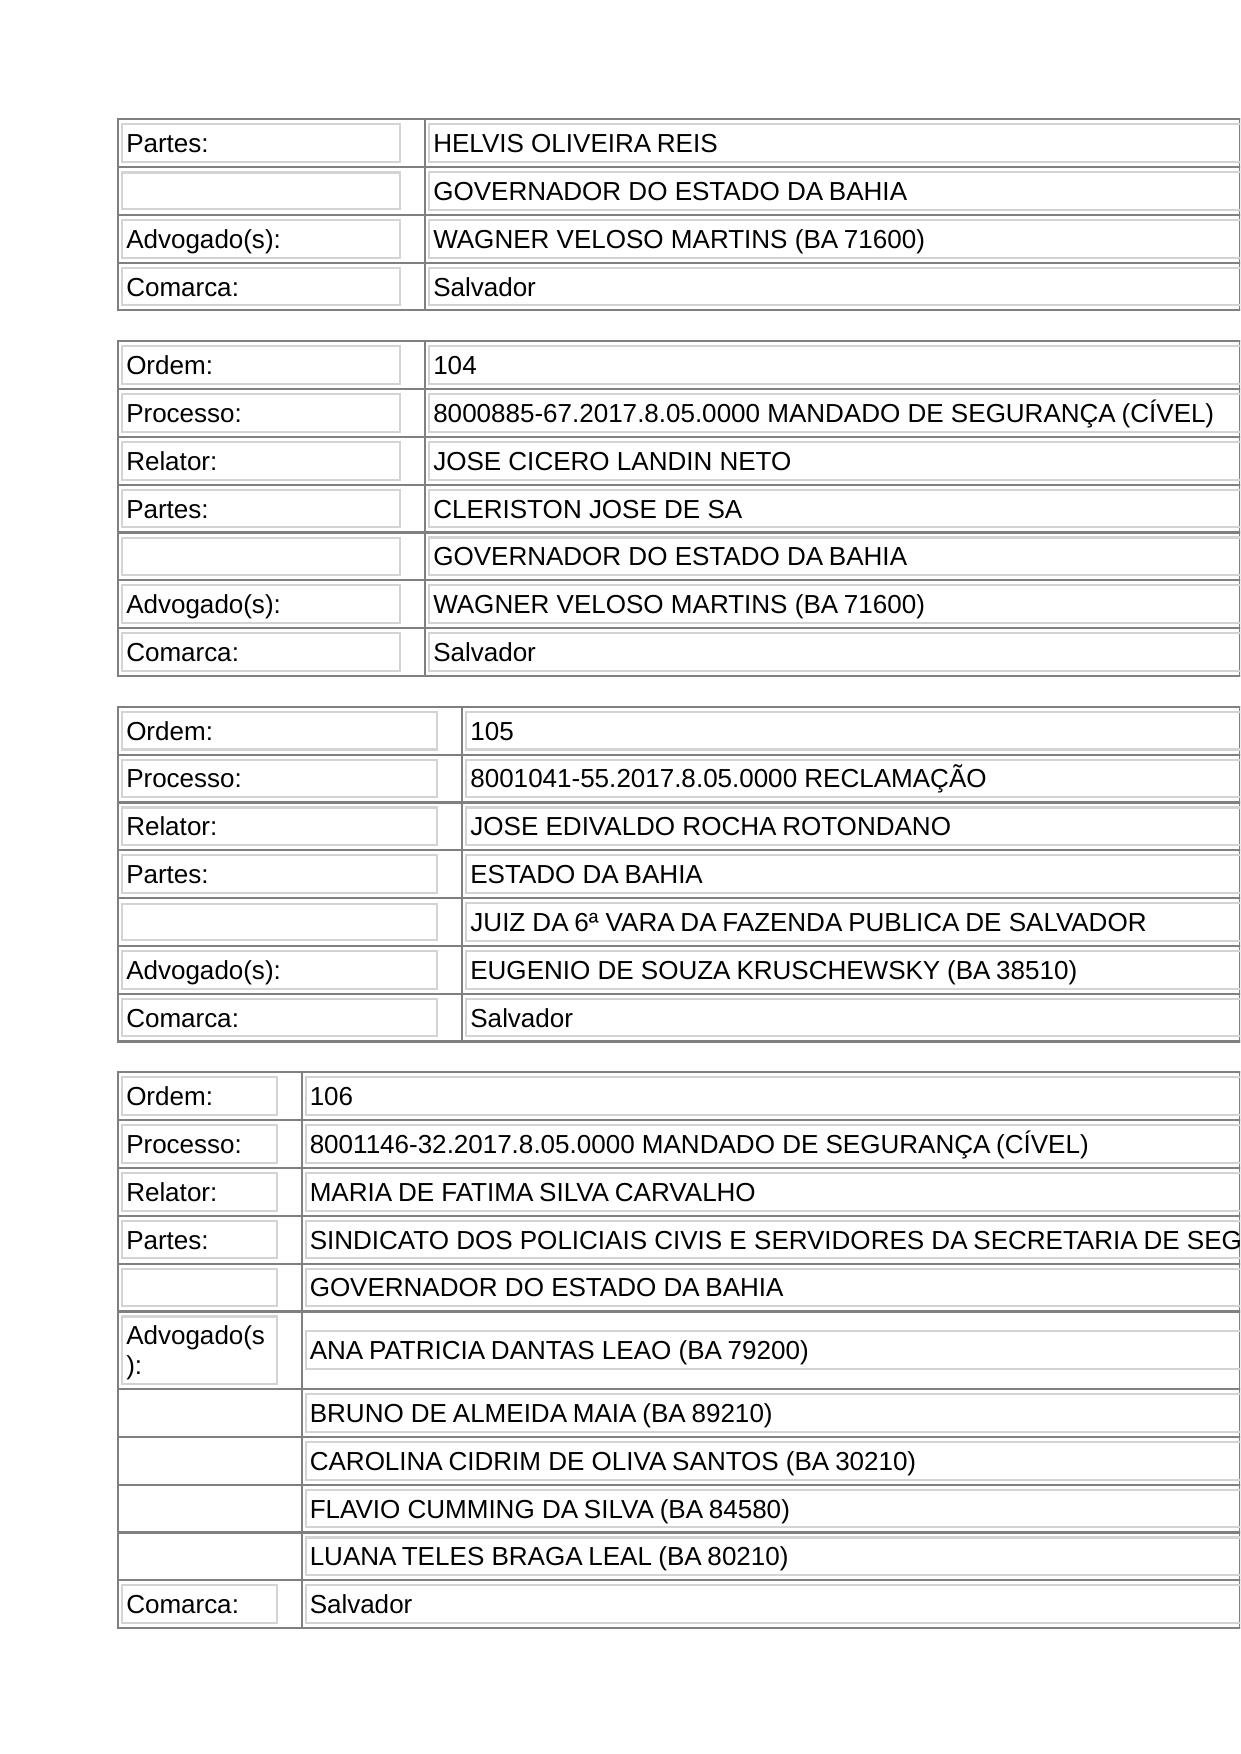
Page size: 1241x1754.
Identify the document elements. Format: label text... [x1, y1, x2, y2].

table_cell Comarca: [119, 995, 461, 1040]
table_header 106 [303, 1073, 1239, 1119]
table_cell [119, 168, 424, 214]
table_cell BRUNO DE ALMEIDA MAIA (BA 89210) [303, 1390, 1239, 1436]
table_cell Processo: [119, 1121, 301, 1167]
table_cell Relator: [119, 1169, 301, 1215]
table_cell ESTADO DA BAHIA [463, 851, 1239, 897]
table_cell WAGNER VELOSO MARTINS (BA 71600) [426, 581, 1239, 627]
table_cell Partes: [119, 120, 424, 166]
table_cell [119, 899, 461, 945]
table_cell JOSE EDIVALDO ROCHA ROTONDANO [463, 804, 1239, 849]
table_cell CAROLINA CIDRIM DE OLIVA SANTOS (BA 30210) [303, 1438, 1239, 1484]
table_cell [119, 1438, 301, 1484]
table_cell Comarca: [119, 1581, 301, 1627]
table_cell Salvador [426, 629, 1239, 675]
table_cell Advogado(s): [119, 947, 461, 993]
table_cell Partes: [119, 486, 424, 531]
table_cell Partes: [119, 1217, 301, 1262]
table_cell JOSE CICERO LANDIN NETO [426, 438, 1239, 484]
table_cell Salvador [426, 264, 1239, 309]
table_header Ordem: [119, 342, 424, 388]
table_cell Processo: [119, 390, 424, 436]
table_cell Advogado(s): [119, 216, 424, 262]
table_cell Relator: [119, 804, 461, 849]
table_cell JUIZ DA 6ª VARA DA FAZENDA PUBLICA DE SALVADOR [463, 899, 1239, 945]
table_header Ordem: [119, 1073, 301, 1119]
table_cell [119, 1390, 301, 1436]
table_cell GOVERNADOR DO ESTADO DA BAHIA [303, 1265, 1239, 1310]
table_cell SINDICATO DOS POLICIAIS CIVIS E SERVIDORES DA SECRETARIA DE SEGURANCA PUBLICA DO ESTADO DA BAHIA [303, 1217, 1239, 1262]
table_cell Comarca: [119, 264, 424, 309]
table_cell 8000885-67.2017.8.05.0000 MANDADO DE SEGURANÇA (CÍVEL) [426, 390, 1239, 436]
table_cell GOVERNADOR DO ESTADO DA BAHIA [426, 534, 1239, 579]
table_cell Salvador [463, 995, 1239, 1040]
table_cell WAGNER VELOSO MARTINS (BA 71600) [426, 216, 1239, 262]
table_cell LUANA TELES BRAGA LEAL (BA 80210) [303, 1534, 1239, 1579]
table_cell [119, 1486, 301, 1531]
table_cell FLAVIO CUMMING DA SILVA (BA 84580) [303, 1486, 1239, 1531]
table_cell 8001146-32.2017.8.05.0000 MANDADO DE SEGURANÇA (CÍVEL) [303, 1121, 1239, 1167]
table_cell GOVERNADOR DO ESTADO DA BAHIA [426, 168, 1239, 214]
table_cell SINDICATO DOS POLICIAIS CIVIS E SERVIDORES DA SECRETARIA DE SEGURANCA PUBLICA DO ESTADO DA BAHIA [307, 1222, 1239, 1257]
table_cell [119, 534, 424, 579]
table_cell Comarca: [119, 629, 424, 675]
table_header 105 [463, 708, 1239, 753]
table_cell EUGENIO DE SOUZA KRUSCHEWSKY (BA 38510) [463, 947, 1239, 993]
table_cell [119, 1534, 301, 1579]
table_cell MARIA DE FATIMA SILVA CARVALHO [303, 1169, 1239, 1215]
table_cell CLERISTON JOSE DE SA [426, 486, 1239, 531]
table_cell Relator: [119, 438, 424, 484]
table_cell HELVIS OLIVEIRA REIS [426, 120, 1239, 166]
table_cell Advogado(s): [119, 581, 424, 627]
table_header 104 [426, 342, 1239, 388]
table_cell 8001041-55.2017.8.05.0000 RECLAMAÇÃO [463, 756, 1239, 801]
table_cell Processo: [119, 756, 461, 801]
table_cell [119, 1265, 301, 1310]
table_header Ordem: [119, 708, 461, 753]
table_cell Advogado(s): [119, 1313, 301, 1388]
table_cell Partes: [119, 851, 461, 897]
table_cell Salvador [303, 1581, 1239, 1627]
table_cell ANA PATRICIA DANTAS LEAO (BA 79200) [303, 1313, 1239, 1388]
